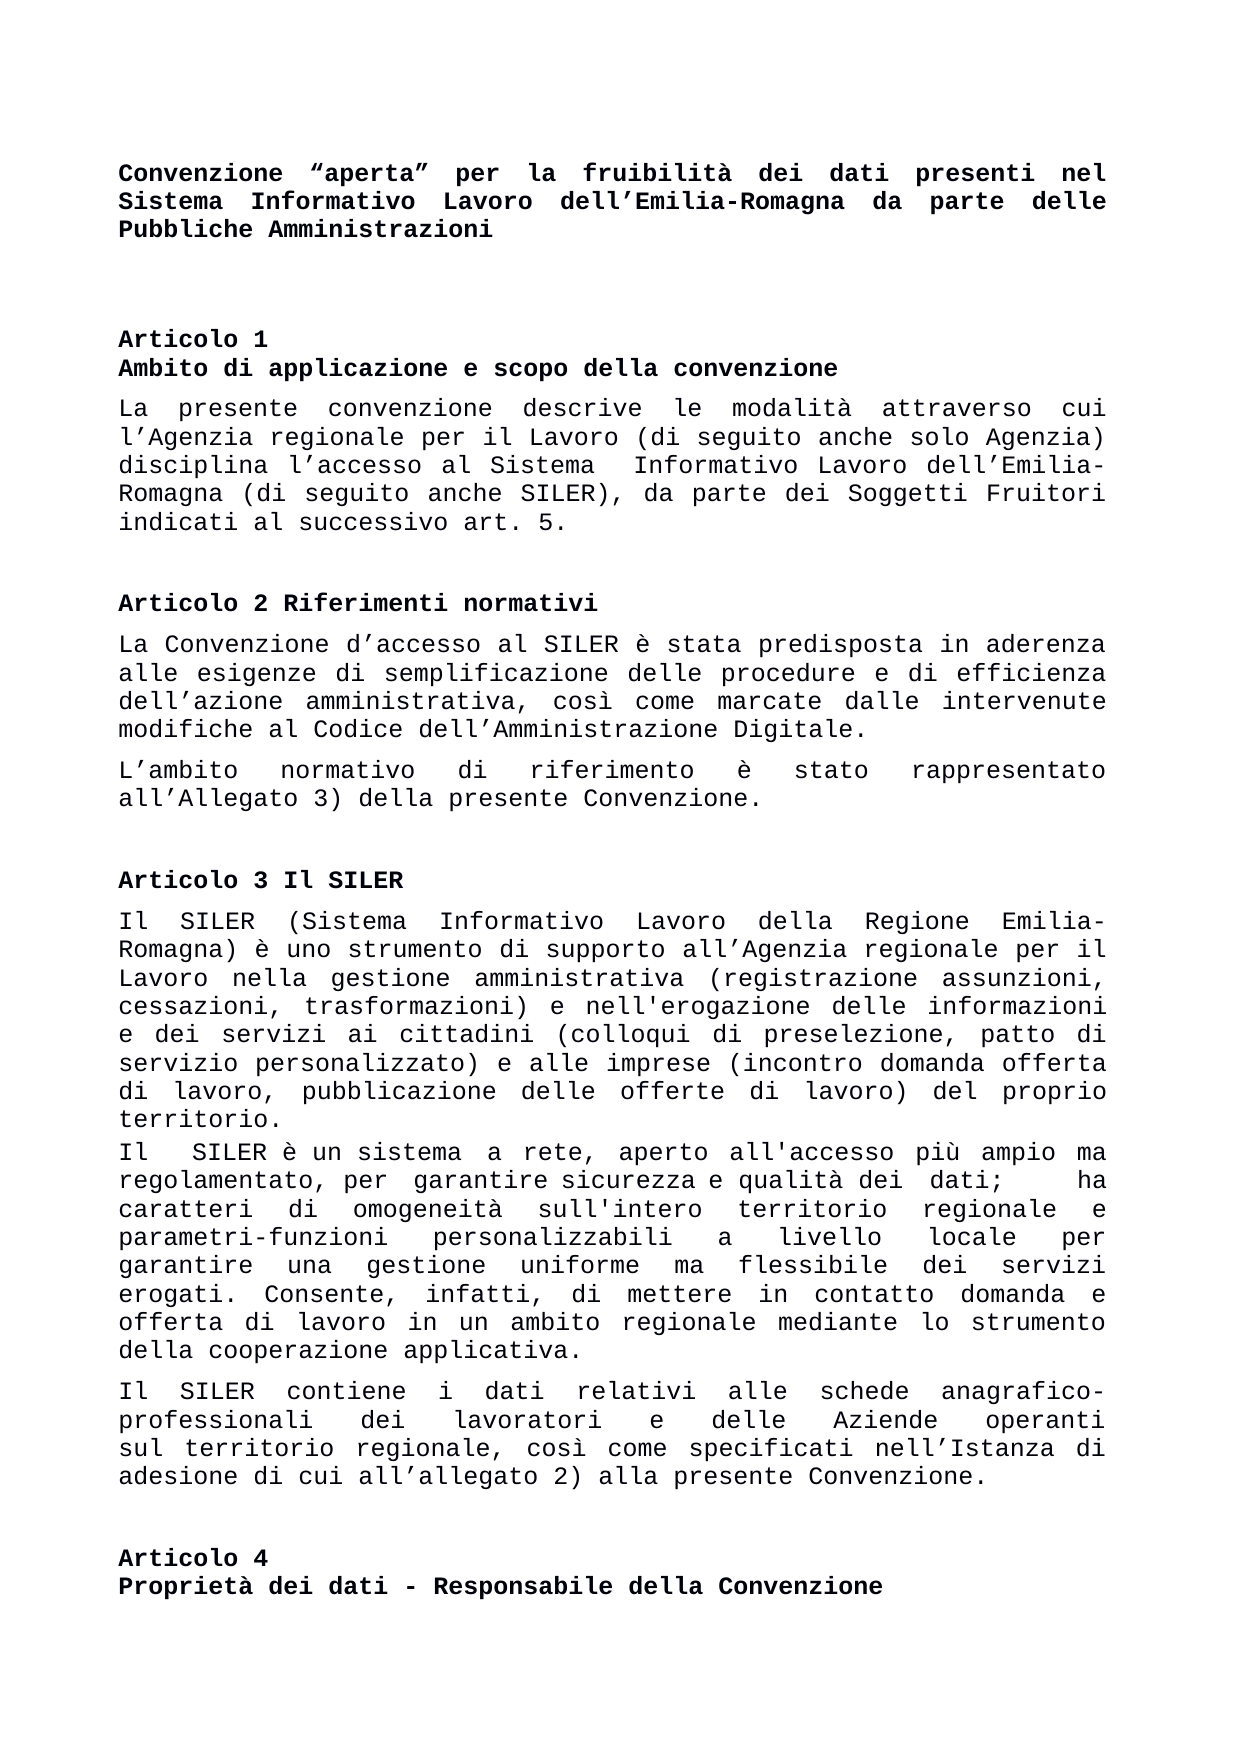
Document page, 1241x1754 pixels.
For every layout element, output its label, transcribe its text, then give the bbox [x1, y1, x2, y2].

subtitle Articolo 4 [118, 1546, 1110, 1574]
text Il SILER (Sistema Informativo Lavoro della Regione Emilia-Romagna) è uno strumento di supporto all’Agenzia regionale per il Lavoro nella gestione amministrativa (registrazione assunzioni, cessazioni, trasformazioni) e nell'erogazione delle informazioni e dei servizi ai cittadini (colloqui di preselezione, patto di servizio personalizzato) e alle imprese (incontro domanda offerta di lavoro, pubblicazione delle offerte di lavoro) del proprio territorio. [118, 908, 1107, 1135]
text La Convenzione d’accesso al SILER è stata predisposta in aderenza alle esigenze di semplificazione delle procedure e di efficienza dell’azione amministrativa, così come marcate dalle intervenute modifiche al Codice dell’Amministrazione Digitale. [118, 632, 1107, 745]
text La presente convenzione descrive le modalità attraverso cui l’Agenzia regionale per il Lavoro (di seguito anche solo Agenzia) disciplina l’accesso al Sistema Informativo Lavoro dell’Emilia-Romagna (di seguito anche SILER), da parte dei Soggetti Fruitori indicati al successivo art. 5. [118, 396, 1107, 538]
subtitle Articolo 3 Il SILER [118, 868, 688, 896]
text Proprietà dei dati - Responsabile della Convenzione [118, 1574, 1103, 1602]
text Il SILER contiene i dati relativi alle schede anagrafico- professionali dei lavoratori e delle Aziende operanti sul territorio regionale, così come specificati nell’Istanza di adesione di cui all’allegato 2) alla presente Convenzione. [118, 1379, 1107, 1492]
text Il SILER è un sistema a rete, aperto all'accesso più ampio ma regolamentato, per garantire sicurezza e qualità dei dati; ha caratteri di omogeneità sull'intero territorio regionale e parametri-funzioni personalizzabili a livello locale per garantire una gestione uniforme ma flessibile dei servizi erogati. Consente, infatti, di mettere in contatto domanda e offerta di lavoro in un ambito regionale mediante lo strumento della cooperazione applicativa. [118, 1140, 1107, 1366]
text Articolo 1 [118, 327, 967, 355]
text Convenzione “aperta” per la fruibilità dei dati presenti nel Sistema Informativo Lavoro dell’Emilia-Romagna da parte delle Pubbliche Amministrazioni [118, 160, 1107, 245]
text Ambito di applicazione e scopo della convenzione [118, 355, 967, 383]
subtitle Articolo 2 Riferimenti normativi [118, 591, 763, 619]
text L’ambito normativo di riferimento è stato rappresentato all’Allegato 3) della presente Convenzione. [118, 758, 1107, 814]
